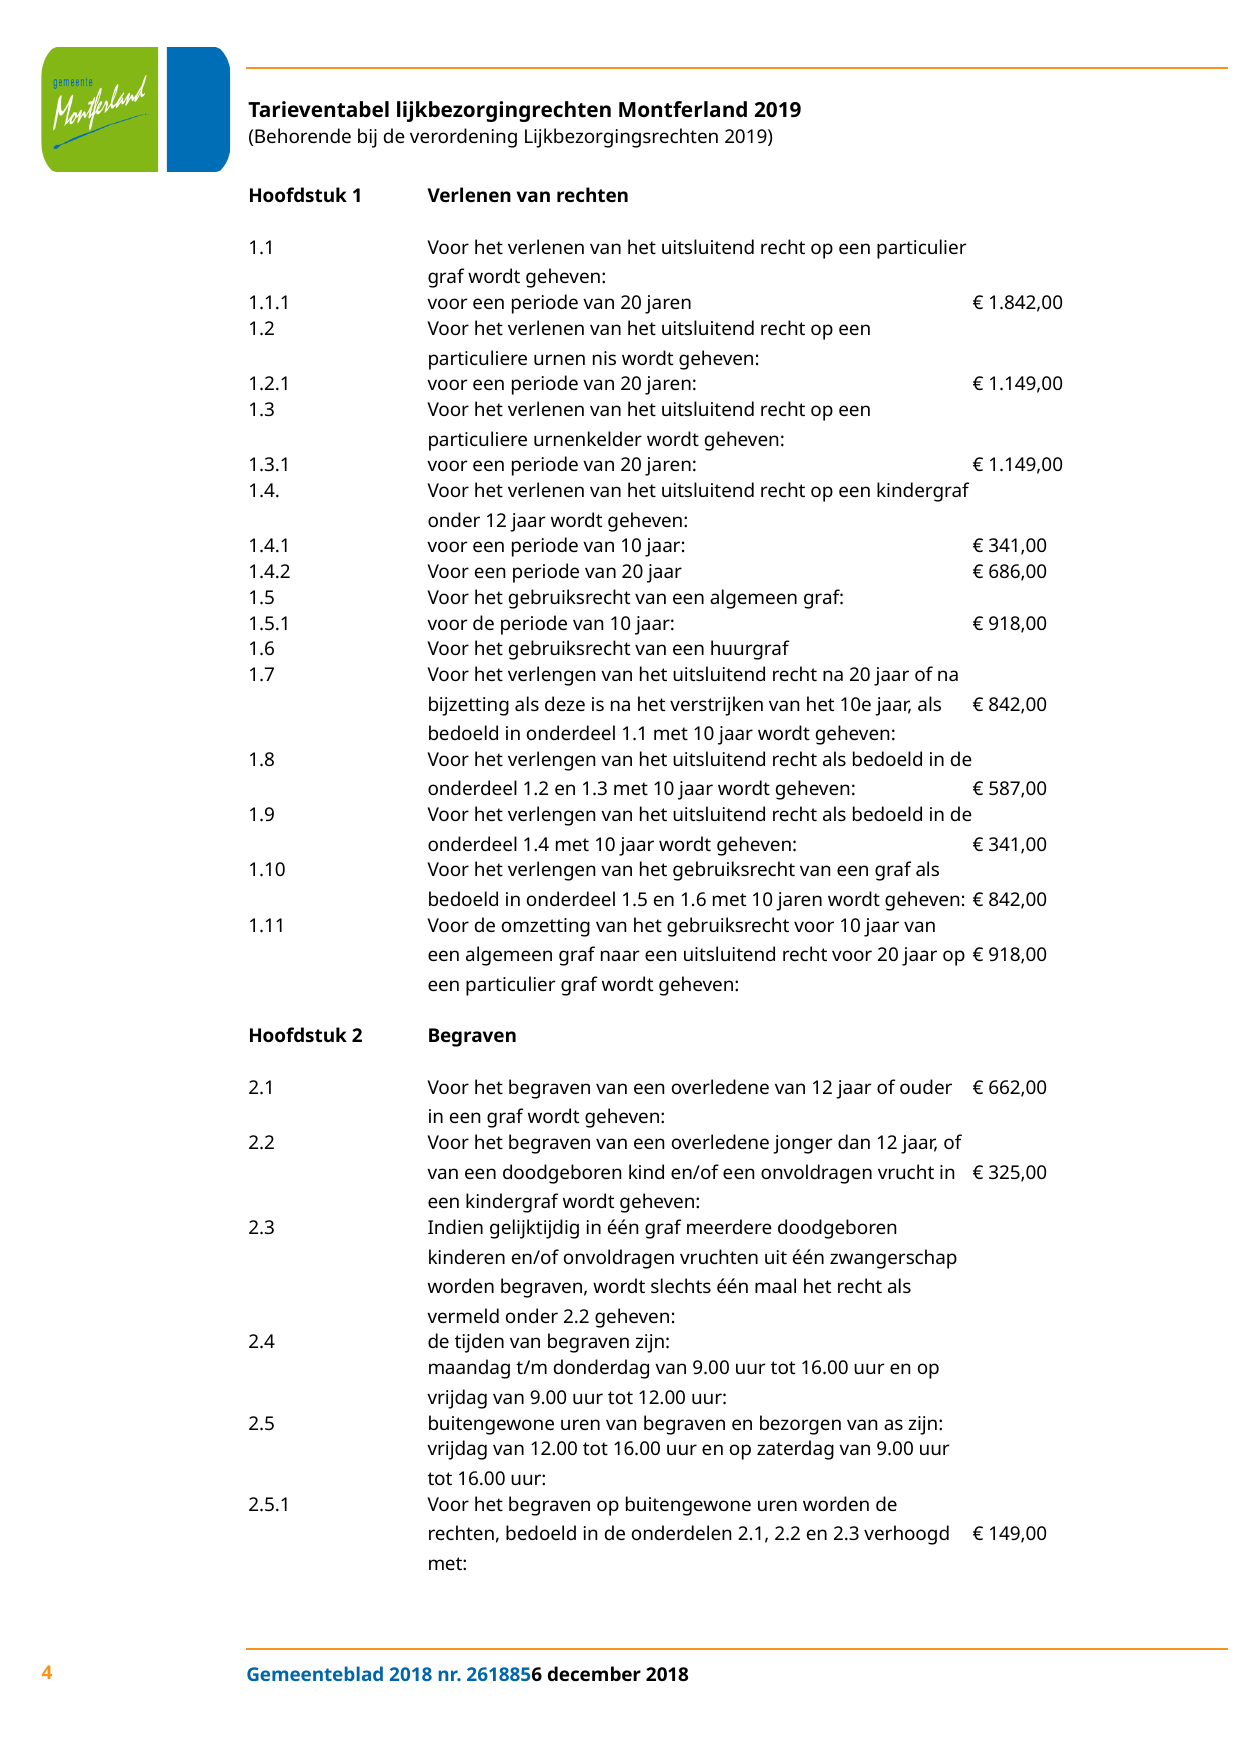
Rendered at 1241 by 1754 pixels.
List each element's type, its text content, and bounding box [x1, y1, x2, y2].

text (Behorende bij de verordening Lijkbezorgingsrechten 2019) [248, 123, 1152, 149]
table_cell vrijdag van 12.00 tot 16.00 uur en op zaterdag van 9.00 uur tot 16.00 uur: [427, 1436, 972, 1491]
table_cell € 1.149,00 [973, 370, 1152, 396]
table_cell Voor het verlenen van het uitsluitend recht op een particuliere urnenkelder wordt geheven: [427, 396, 972, 451]
table_cell [248, 997, 427, 1023]
table_cell € 686,00 [973, 558, 1152, 584]
table_cell voor de periode van 10 jaar: [427, 610, 972, 635]
table_cell Voor het begraven van een overledene jonger dan 12 jaar, of van een doodgeboren kind en/of een onvoldragen vrucht in een kindergraf wordt geheven: [427, 1129, 972, 1214]
table_cell Voor het begraven op buitengewone uren worden de rechten, bedoeld in de onderdelen 2.1, 2.2 en 2.3 verhoogd met: [427, 1491, 972, 1576]
text Tarieventabel lijkbezorgingrechten Montferland 2019 [248, 95, 1152, 123]
table_cell [427, 997, 972, 1023]
table_cell [973, 1023, 1152, 1048]
table_cell € 149,00 [973, 1491, 1152, 1576]
table_cell Voor een periode van 20 jaar [427, 558, 972, 584]
table_cell [973, 1436, 1152, 1491]
table_cell Voor het verlengen van het uitsluitend recht na 20 jaar of na bijzetting als deze is na het verstrijken van het 10e jaar, als bedoeld in onderdeel 1.1 met 10 jaar wordt geheven: [427, 661, 972, 746]
table_cell voor een periode van 20 jaren: [427, 370, 972, 396]
table_cell [427, 1576, 972, 1601]
table_cell 1.4. [248, 477, 427, 532]
picture [41, 47, 231, 172]
table_cell Indien gelijktijdig in één graf meerdere doodgeboren kinderen en/of onvoldragen vruchten uit één zwangerschap worden begraven, wordt slechts één maal het recht als vermeld onder 2.2 geheven: [427, 1214, 972, 1329]
table_cell de tijden van begraven zijn: [427, 1329, 972, 1354]
table_cell [973, 997, 1152, 1023]
table_cell [248, 208, 427, 234]
table_cell Voor het verlengen van het gebruiksrecht van een graf als bedoeld in onderdeel 1.5 en 1.6 met 10 jaren wordt geheven: [427, 857, 972, 912]
table_cell Voor het verlengen van het uitsluitend recht als bedoeld in de onderdeel 1.2 en 1.3 met 10 jaar wordt geheven: [427, 746, 972, 801]
table_cell [248, 1048, 427, 1074]
table_cell 2.3 [248, 1214, 427, 1329]
table_cell € 325,00 [973, 1129, 1152, 1214]
table_cell 1.4.2 [248, 558, 427, 584]
table_cell [973, 396, 1152, 451]
table_cell € 587,00 [973, 746, 1152, 801]
table_cell € 842,00 [973, 661, 1152, 746]
table_cell € 918,00 [973, 912, 1152, 997]
table_cell voor een periode van 10 jaar: [427, 533, 972, 558]
table_cell [248, 1576, 427, 1601]
table_cell 1.5.1 [248, 610, 427, 635]
table_cell Voor het verlenen van het uitsluitend recht op een particulier graf wordt geheven: [427, 234, 972, 289]
table_cell [427, 1048, 972, 1074]
table_cell [248, 1436, 427, 1491]
table_cell [248, 1355, 427, 1410]
table_cell 1.11 [248, 912, 427, 997]
table_cell 1.2.1 [248, 370, 427, 396]
table_cell 1.9 [248, 801, 427, 857]
table_cell € 842,00 [973, 857, 1152, 912]
table_cell Voor het verlenen van het uitsluitend recht op een kindergraf onder 12 jaar wordt geheven: [427, 477, 972, 532]
table_cell [973, 1576, 1152, 1601]
table_cell [973, 477, 1152, 532]
table_cell [973, 1214, 1152, 1329]
table_cell Hoofdstuk 2 [248, 1023, 427, 1048]
table_cell [973, 1329, 1152, 1354]
table_cell Voor het verlenen van het uitsluitend recht op een particuliere urnen nis wordt geheven: [427, 315, 972, 370]
table_cell [427, 208, 972, 234]
table_cell 1.6 [248, 635, 427, 661]
table_cell Voor de omzetting van het gebruiksrecht voor 10 jaar van een algemeen graf naar een uitsluitend recht voor 20 jaar op een particulier graf wordt geheven: [427, 912, 972, 997]
table_cell 1.2 [248, 315, 427, 370]
table_cell [973, 1048, 1152, 1074]
table_cell 1.1 [248, 234, 427, 289]
table_cell [973, 208, 1152, 234]
table_cell 1.3.1 [248, 451, 427, 477]
table_cell buitengewone uren van begraven en bezorgen van as zijn: [427, 1410, 972, 1436]
table_cell 1.5 [248, 584, 427, 610]
table_cell € 341,00 [973, 533, 1152, 558]
table_cell voor een periode van 20 jaren: [427, 451, 972, 477]
table_header Hoofdstuk 1 [248, 183, 427, 208]
table_cell Voor het gebruiksrecht van een huurgraf [427, 635, 972, 661]
table_cell 2.2 [248, 1129, 427, 1214]
table_cell 1.1.1 [248, 289, 427, 315]
table_cell € 341,00 [973, 801, 1152, 857]
table_cell [973, 584, 1152, 610]
table_cell 1.7 [248, 661, 427, 746]
table_cell € 1.842,00 [973, 289, 1152, 315]
table_cell 1.4.1 [248, 533, 427, 558]
table_cell 2.1 [248, 1074, 427, 1129]
table_cell Begraven [427, 1023, 972, 1048]
table_cell Voor het begraven van een overledene van 12 jaar of ouder in een graf wordt geheven: [427, 1074, 972, 1129]
table_cell [973, 1355, 1152, 1410]
table_cell voor een periode van 20 jaren [427, 289, 972, 315]
table_header [973, 183, 1152, 208]
table_cell € 1.149,00 [973, 451, 1152, 477]
table_cell [973, 635, 1152, 661]
table_cell € 662,00 [973, 1074, 1152, 1129]
table_cell maandag t/m donderdag van 9.00 uur tot 16.00 uur en op vrijdag van 9.00 uur tot 12.00 uur: [427, 1355, 972, 1410]
table_cell 2.4 [248, 1329, 427, 1354]
table_cell 1.3 [248, 396, 427, 451]
table_cell 2.5 [248, 1410, 427, 1436]
table_cell Voor het verlengen van het uitsluitend recht als bedoeld in de onderdeel 1.4 met 10 jaar wordt geheven: [427, 801, 972, 857]
table_cell [973, 315, 1152, 370]
table_cell € 918,00 [973, 610, 1152, 635]
table_cell Voor het gebruiksrecht van een algemeen graf: [427, 584, 972, 610]
table_header Verlenen van rechten [427, 183, 972, 208]
table_cell 1.8 [248, 746, 427, 801]
table_cell [973, 1410, 1152, 1436]
table_cell 1.10 [248, 857, 427, 912]
table_cell [973, 234, 1152, 289]
table_cell 2.5.1 [248, 1491, 427, 1576]
